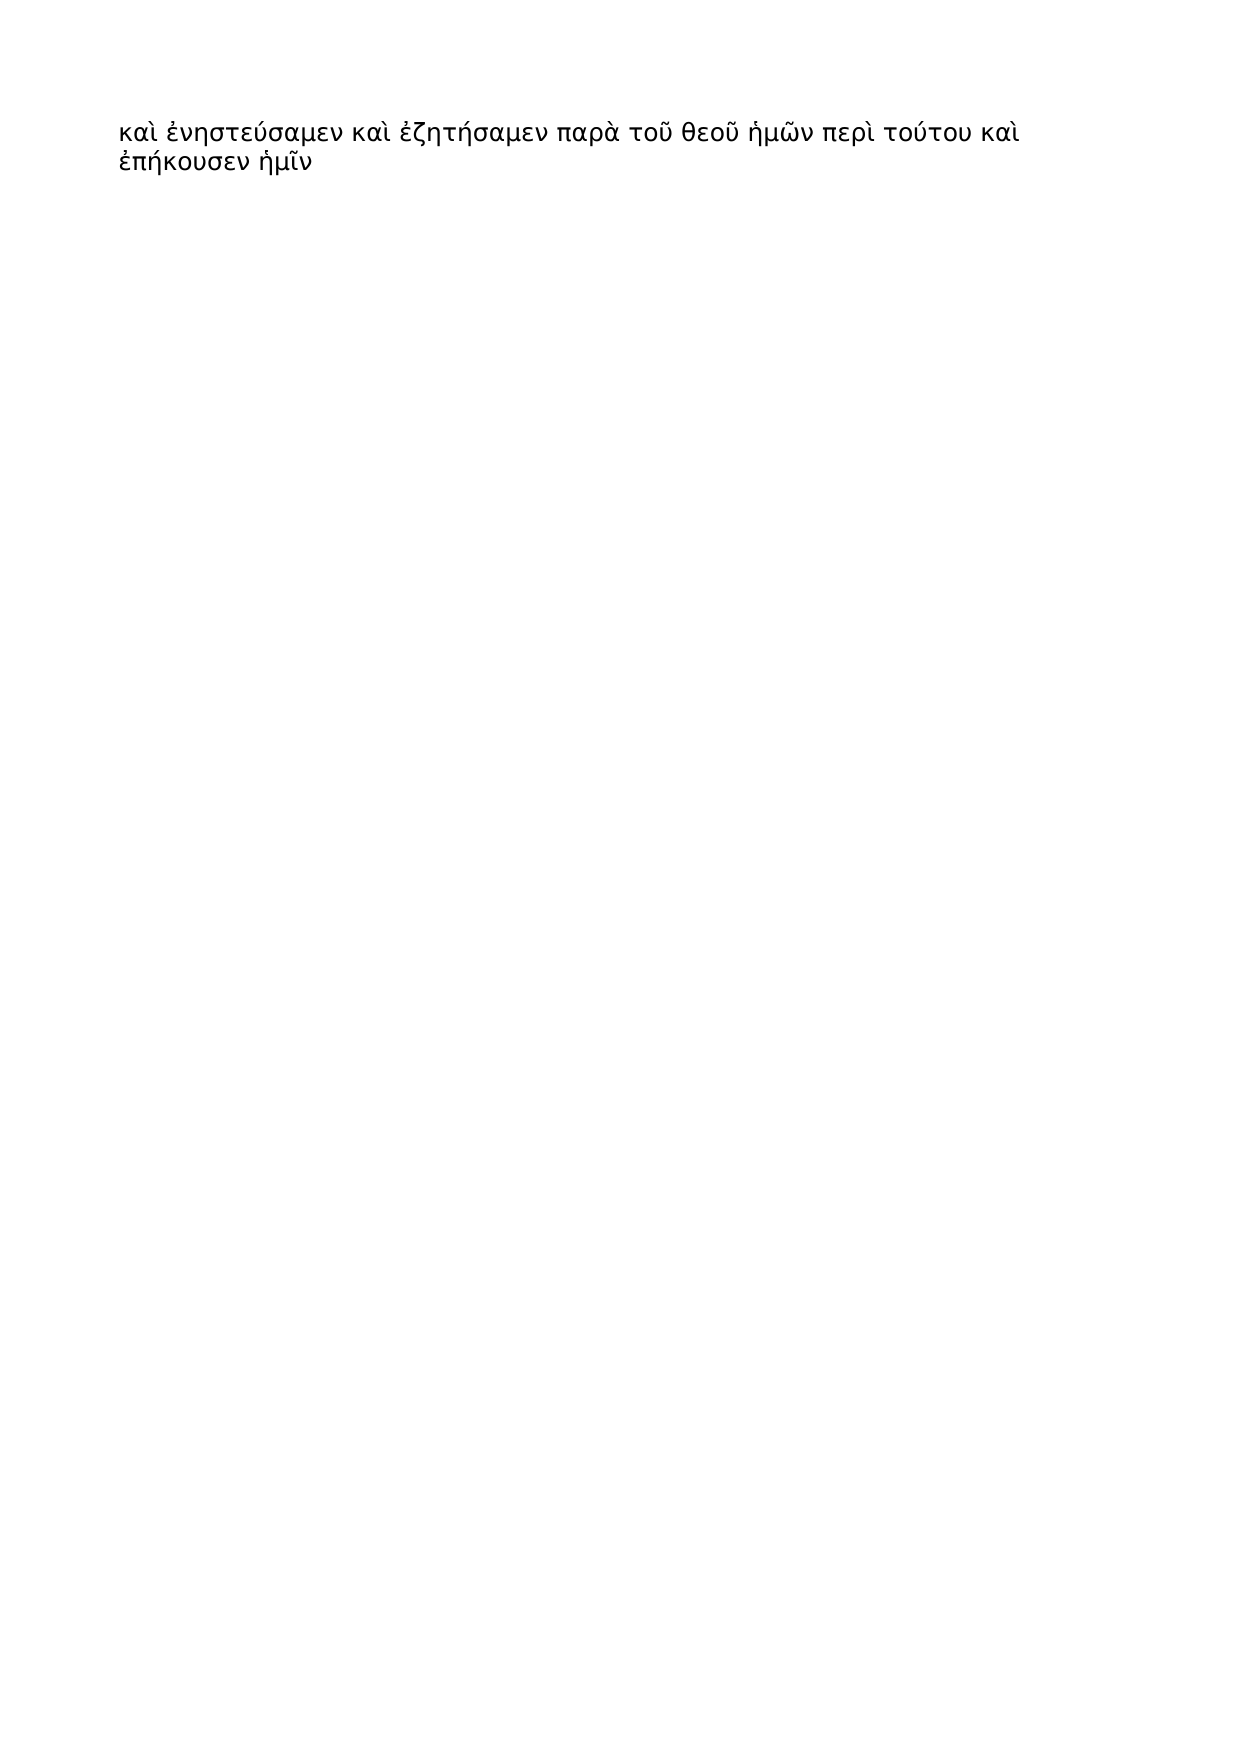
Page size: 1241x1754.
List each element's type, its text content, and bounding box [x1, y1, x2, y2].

text καὶ ἐνηστεύσαμεν καὶ ἐζητήσαμεν παρὰ τοῦ θεοῦ ἡμῶν περὶ τούτου καὶ ἐπήκουσεν ἡμῖν [118, 118, 1122, 176]
